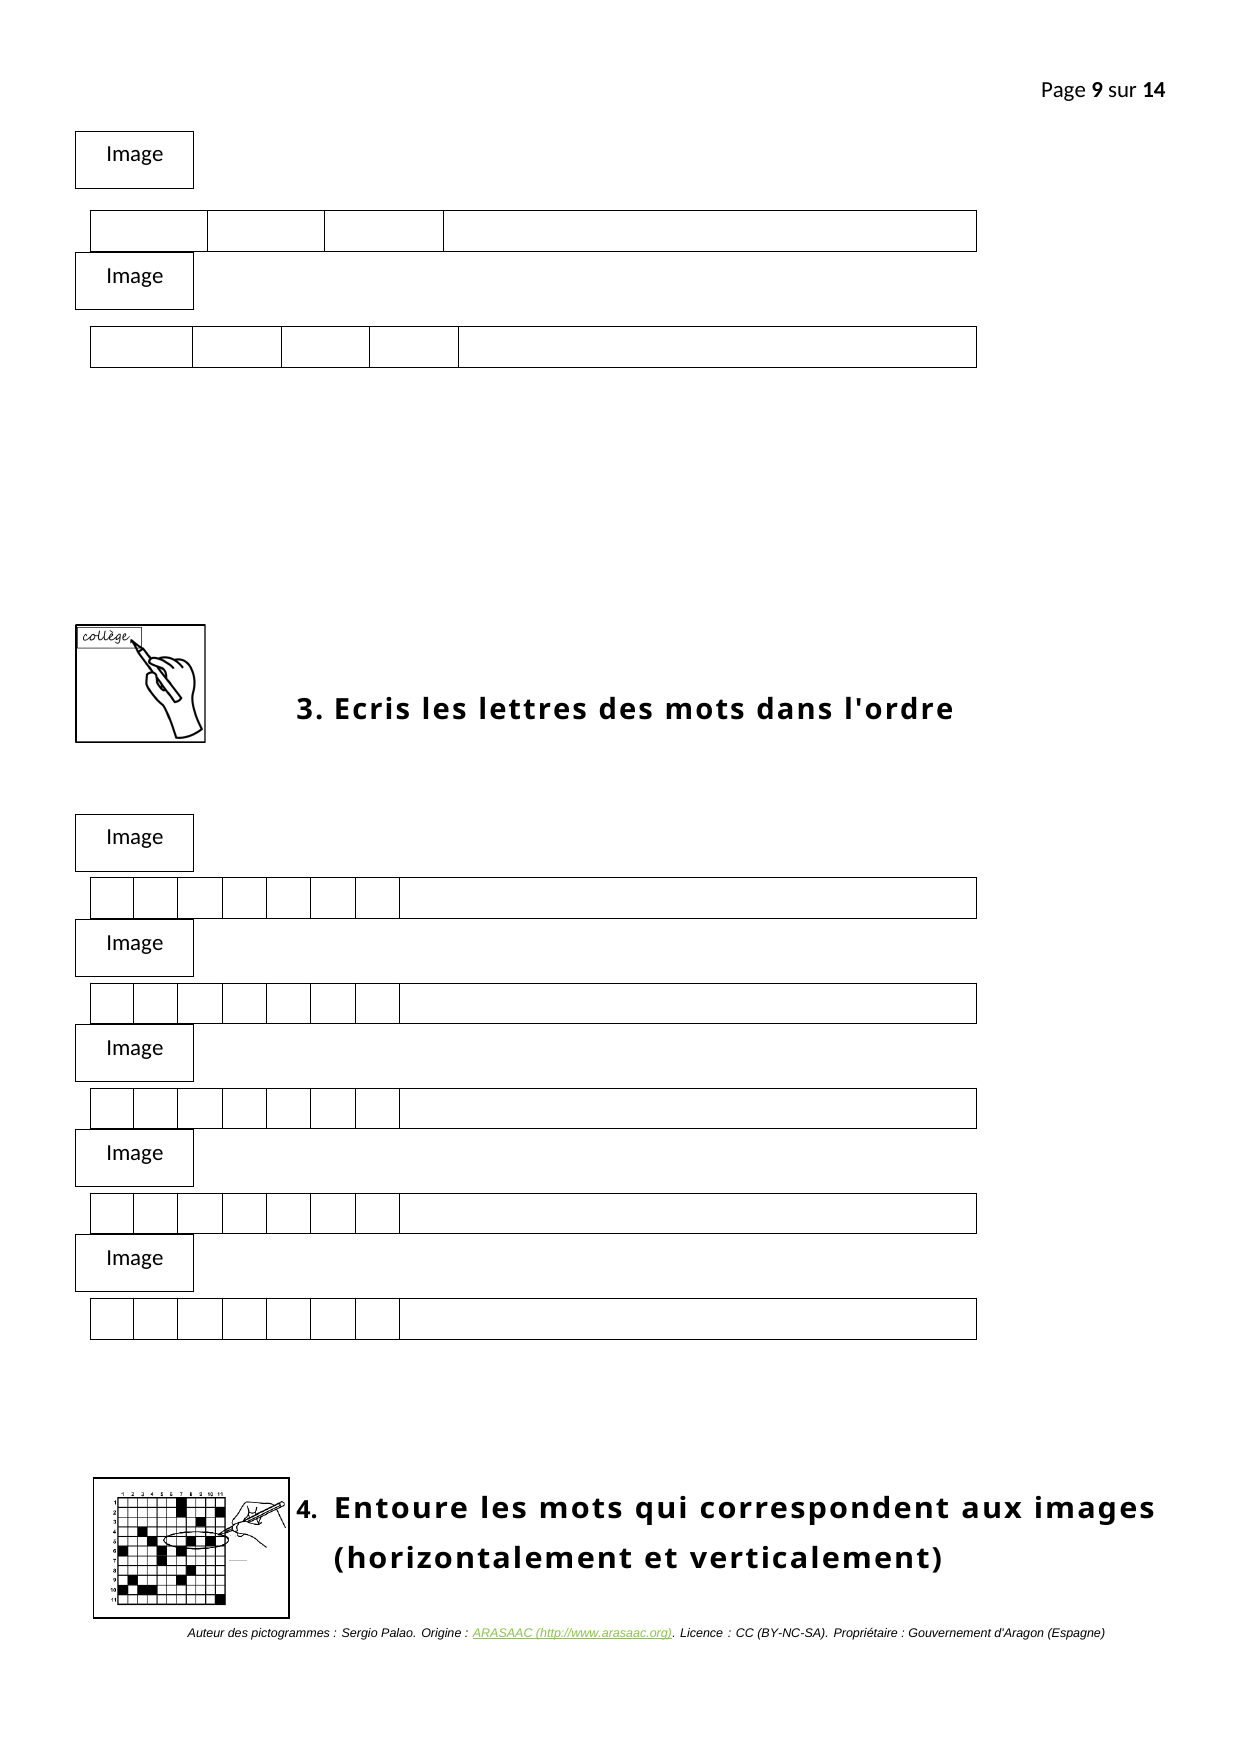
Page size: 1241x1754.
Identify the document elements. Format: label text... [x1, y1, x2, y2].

table_header [208, 211, 324, 251]
table_header [193, 327, 281, 367]
table_header [91, 1299, 133, 1338]
table_header [223, 984, 266, 1023]
text Image [91, 139, 178, 168]
text Image [91, 1033, 178, 1061]
table_header [178, 1299, 222, 1338]
table_header [267, 1299, 310, 1338]
table_header [91, 211, 207, 251]
table_header [223, 1194, 266, 1233]
table_header [134, 878, 177, 918]
table_header [356, 878, 399, 918]
table_header [311, 984, 355, 1023]
table_header [400, 1089, 976, 1128]
table_header [311, 878, 355, 918]
table_header [325, 211, 443, 251]
table_header [91, 327, 192, 367]
table_header [267, 1089, 310, 1128]
table_header [91, 984, 133, 1023]
table_header [356, 1299, 399, 1338]
table_header [311, 1299, 355, 1338]
table_header [400, 1299, 976, 1338]
table_header [459, 327, 976, 367]
table_header [178, 1089, 222, 1128]
table_header [223, 878, 266, 918]
text Image [91, 822, 178, 851]
table_header [134, 1194, 177, 1233]
list Entoure les mots qui correspondent aux images (horizontalement et verticalement) [296, 1487, 1165, 1577]
table_header [91, 1089, 133, 1128]
table_header [223, 1299, 266, 1338]
table_header [356, 984, 399, 1023]
table_header [178, 878, 222, 918]
table_header [400, 1194, 976, 1233]
table_header [267, 1194, 310, 1233]
table_header [267, 984, 310, 1023]
table_header [134, 1089, 177, 1128]
text Image [91, 261, 178, 289]
table_header [134, 1299, 177, 1338]
table_header [282, 327, 369, 367]
table_header [91, 1194, 133, 1233]
table_header [223, 1089, 266, 1128]
table_header [444, 211, 976, 251]
table_header [356, 1089, 399, 1128]
table_header [267, 878, 310, 918]
table_header [134, 984, 177, 1023]
table_header [311, 1089, 355, 1128]
table_header [400, 878, 976, 918]
table_header [91, 878, 133, 918]
table_header [370, 327, 458, 367]
table_header [178, 984, 222, 1023]
table_header [356, 1194, 399, 1233]
table_header [178, 1194, 222, 1233]
table_header [311, 1194, 355, 1233]
text Image [91, 1138, 178, 1166]
list Ecris les lettres des mots dans l'ordre [296, 689, 1165, 728]
text Image [91, 1243, 178, 1271]
table_header [400, 984, 976, 1023]
text Image [91, 928, 178, 956]
